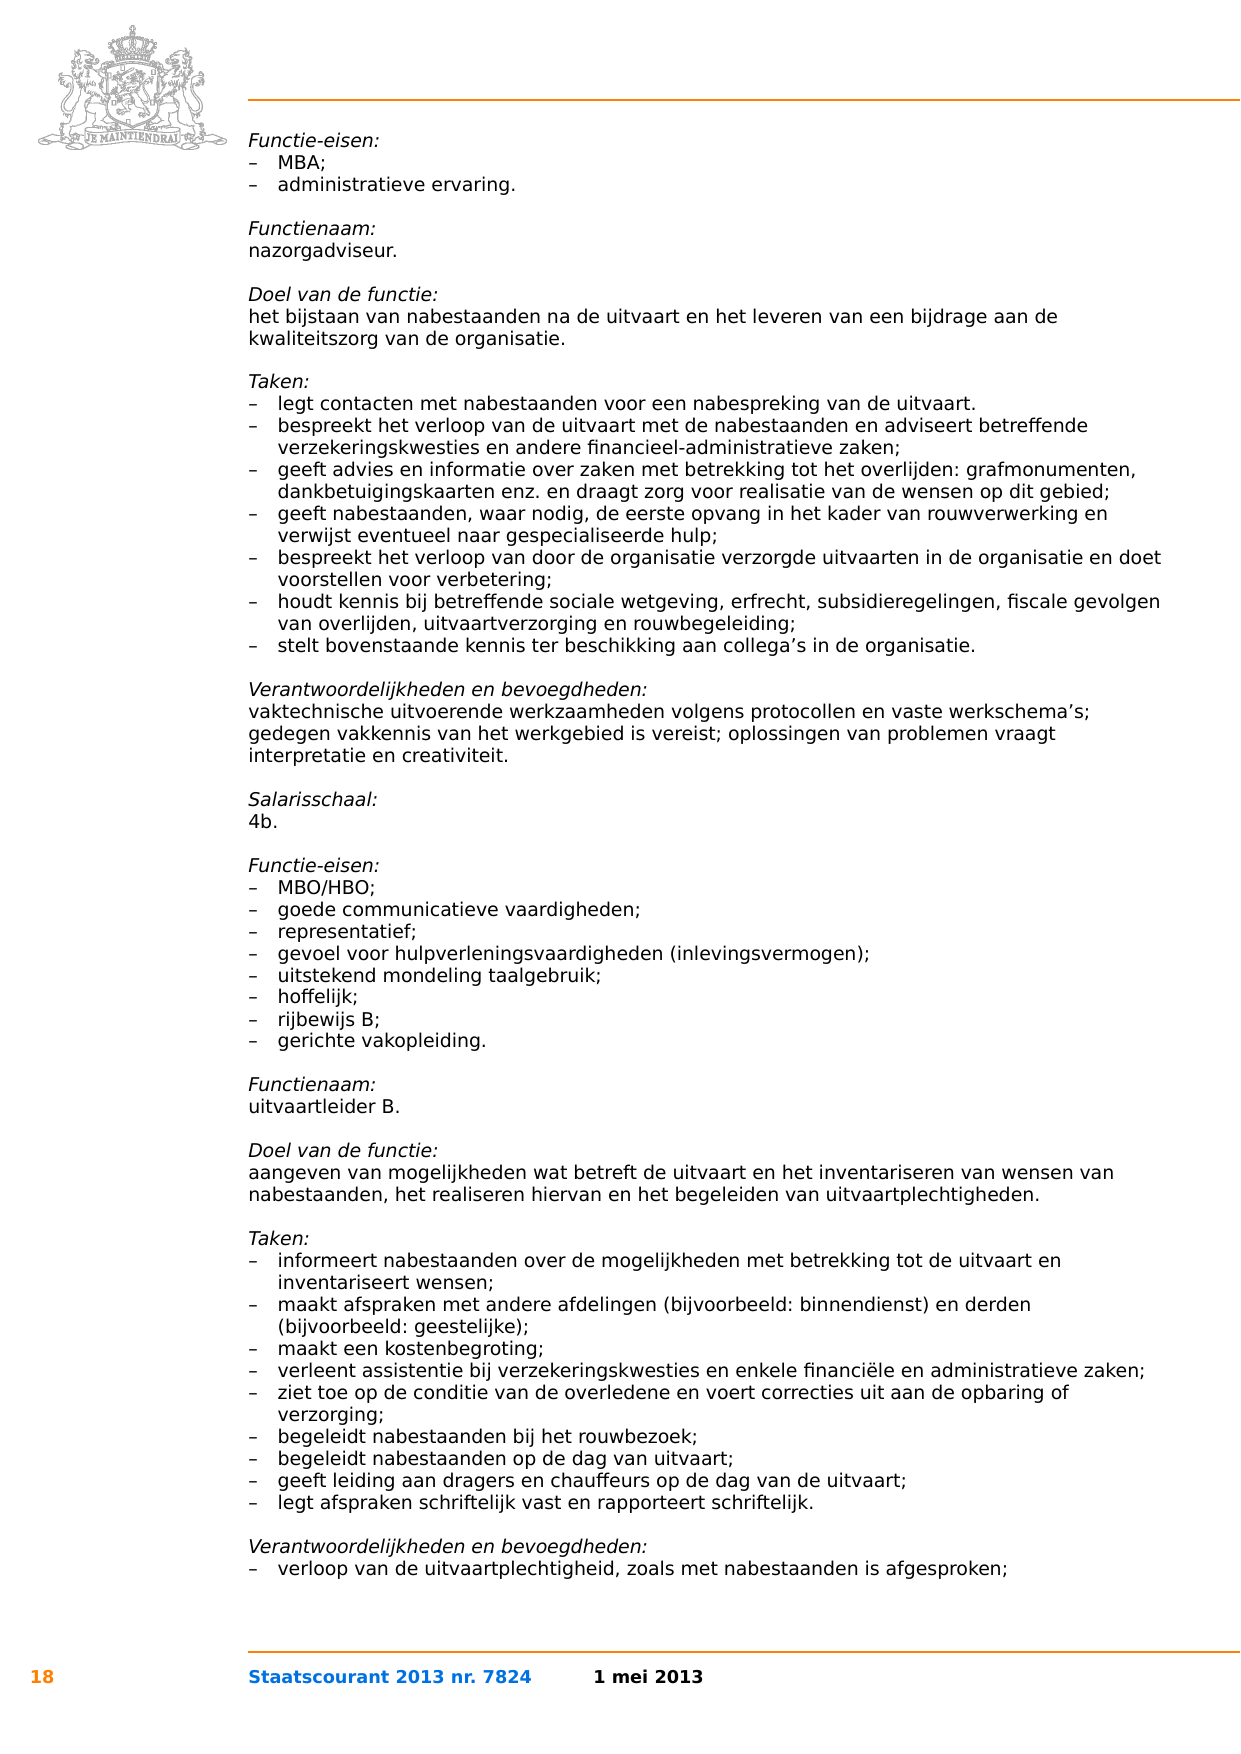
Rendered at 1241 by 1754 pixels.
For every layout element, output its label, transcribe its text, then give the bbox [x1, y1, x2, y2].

text – administratieve ervaring. [248, 174, 1163, 196]
text – legt afspraken schriftelijk vast en rapporteert schriftelijk. [248, 1492, 1163, 1514]
text Functienaam: [248, 1074, 1163, 1096]
text aangeven van mogelijkheden wat betreft de uitvaart en het inventariseren van wensen van nabestaanden, het realiseren hiervan en het begeleiden van uitvaartplechtigheden. [248, 1162, 1163, 1206]
text – bespreekt het verloop van door de organisatie verzorgde uitvaarten in de organisatie en doet voorstellen voor verbetering; [248, 547, 1163, 591]
text – MBA; [248, 152, 1163, 174]
text – uitstekend mondeling taalgebruik; [248, 964, 1163, 986]
text – informeert nabestaanden over de mogelijkheden met betrekking tot de uitvaart en inventariseert wensen; [248, 1250, 1163, 1294]
text nazorgadviseur. [248, 240, 1163, 262]
text Doel van de functie: [248, 1140, 1163, 1162]
text vaktechnische uitvoerende werkzaamheden volgens protocollen en vaste werkschema’s; gedegen vakkennis van het werkgebied is vereist; oplossingen van problemen vraagt interpretatie en creativiteit. [248, 701, 1163, 767]
picture [38, 25, 227, 150]
text – ziet toe op de conditie van de overledene en voert correcties uit aan de opbaring of verzorging; [248, 1382, 1163, 1426]
text – bespreekt het verloop van de uitvaart met de nabestaanden en adviseert betreffende verzekeringskwesties en andere financieel-administratieve zaken; [248, 415, 1163, 459]
text – begeleidt nabestaanden op de dag van uitvaart; [248, 1448, 1163, 1470]
text – geeft leiding aan dragers en chauffeurs op de dag van de uitvaart; [248, 1470, 1163, 1492]
text – maakt afspraken met andere afdelingen (bijvoorbeeld: binnendienst) en derden (bijvoorbeeld: geestelijke); [248, 1294, 1163, 1338]
text – verloop van de uitvaartplechtigheid, zoals met nabestaanden is afgesproken; [248, 1557, 1163, 1579]
text – geeft nabestaanden, waar nodig, de eerste opvang in het kader van rouwverwerking en verwijst eventueel naar gespecialiseerde hulp; [248, 503, 1163, 547]
text – verleent assistentie bij verzekeringskwesties en enkele financiële en administratieve zaken; [248, 1360, 1163, 1382]
text – begeleidt nabestaanden bij het rouwbezoek; [248, 1426, 1163, 1448]
text Salarisschaal: [248, 789, 1163, 811]
text Functie-eisen: [248, 854, 1163, 877]
text uitvaartleider B. [248, 1096, 1163, 1118]
text Verantwoordelijkheden en bevoegdheden: [248, 1536, 1163, 1557]
text – MBO/HBO; [248, 877, 1163, 898]
text – maakt een kostenbegroting; [248, 1338, 1163, 1360]
text Functienaam: [248, 218, 1163, 240]
text – stelt bovenstaande kennis ter beschikking aan collega’s in de organisatie. [248, 635, 1163, 657]
text – gevoel voor hulpverleningsvaardigheden (inlevingsvermogen); [248, 942, 1163, 964]
text Functie-eisen: [248, 130, 1163, 152]
text Verantwoordelijkheden en bevoegdheden: [248, 679, 1163, 701]
text Doel van de functie: [248, 283, 1163, 306]
text – geeft advies en informatie over zaken met betrekking tot het overlijden: grafmonumenten, dankbetuigingskaarten enz. en draagt zorg voor realisatie van de wensen op dit gebied; [248, 459, 1163, 503]
text – hoffelijk; [248, 986, 1163, 1008]
text – rijbewijs B; [248, 1008, 1163, 1030]
text Taken: [248, 371, 1163, 393]
text Taken: [248, 1228, 1163, 1250]
text – houdt kennis bij betreffende sociale wetgeving, erfrecht, subsidieregelingen, fiscale gevolgen van overlijden, uitvaartverzorging en rouwbegeleiding; [248, 591, 1163, 635]
text – gerichte vakopleiding. [248, 1030, 1163, 1052]
text – goede communicatieve vaardigheden; [248, 898, 1163, 921]
text 4b. [248, 811, 1163, 833]
text – representatief; [248, 921, 1163, 942]
text het bijstaan van nabestaanden na de uitvaart en het leveren van een bijdrage aan de kwaliteitszorg van de organisatie. [248, 306, 1163, 349]
text – legt contacten met nabestaanden voor een nabespreking van de uitvaart. [248, 393, 1163, 415]
